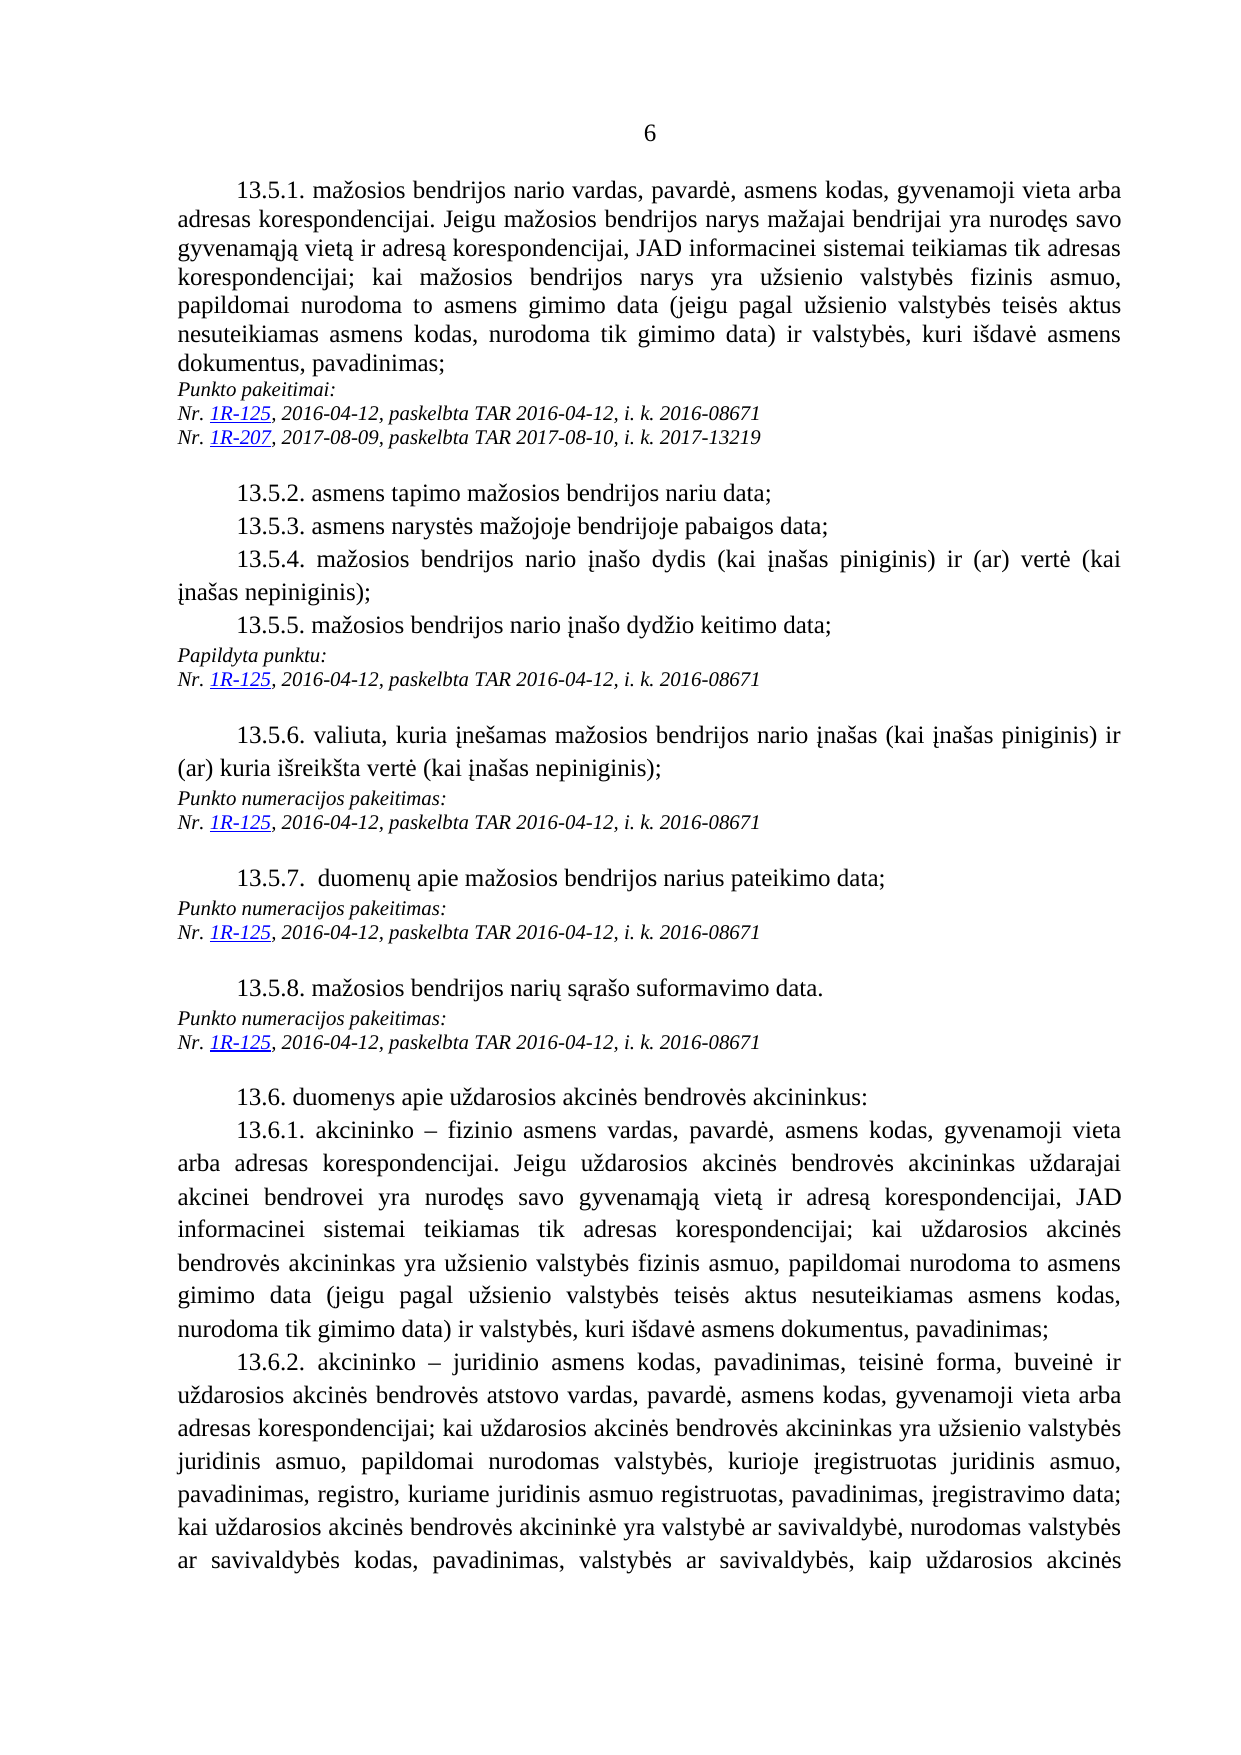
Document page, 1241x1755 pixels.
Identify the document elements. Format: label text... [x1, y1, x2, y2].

text Nr. 1R-125, 2016-04-12, paskelbta TAR 2016-04-12, i. k. 2016-08671 [177, 1030, 1122, 1054]
text Punkto numeracijos pakeitimas: [177, 1006, 1122, 1030]
text Nr. 1R-125, 2016-04-12, paskelbta TAR 2016-04-12, i. k. 2016-08671 [177, 810, 1122, 834]
text 13.5.5. mažosios bendrijos nario įnašo dydžio keitimo data; [177, 610, 1122, 639]
text Nr. 1R-125, 2016-04-12, paskelbta TAR 2016-04-12, i. k. 2016-08671 [177, 667, 1122, 691]
text 13.5.3. asmens narystės mažojoje bendrijoje pabaigos data; [177, 511, 1122, 539]
text Nr. 1R-125, 2016-04-12, paskelbta TAR 2016-04-12, i. k. 2016-08671 [177, 920, 1122, 944]
text 13.6. duomenys apie uždarosios akcinės bendrovės akcininkus: [177, 1082, 1122, 1111]
text 13.6.1. akcininko – fizinio asmens vardas, pavardė, asmens kodas, gyvenamoji vieta arba adresas korespondencijai. Jeigu uždarosios akcinės bendrovės akcininkas uždarajai akcinei bendrovei yra nurodęs savo gyvenamąją vietą ir adresą korespondencijai, JAD informacinei sistemai teikiamas tik adresas korespondencijai; kai uždarosios akcinės bendrovės akcininkas yra užsienio valstybės fizinis asmuo, papildomai nurodoma to asmens gimimo data (jeigu pagal užsienio valstybės teisės aktus nesuteikiamas asmens kodas, nurodoma tik gimimo data) ir valstybės, kuri išdavė asmens dokumentus, pavadinimas; [177, 1116, 1122, 1342]
text 13.5.2. asmens tapimo mažosios bendrijos nariu data; [177, 478, 1122, 507]
text Nr. 1R-125, 2016-04-12, paskelbta TAR 2016-04-12, i. k. 2016-08671 [177, 401, 1122, 425]
text 13.5.7. duomenų apie mažosios bendrijos narius pateikimo data; [177, 863, 1122, 891]
text Punkto numeracijos pakeitimas: [177, 896, 1122, 920]
text Punkto pakeitimai: [177, 377, 1122, 401]
text Nr. 1R-207, 2017-08-09, paskelbta TAR 2017-08-10, i. k. 2017-13219 [177, 425, 1122, 449]
text 13.5.6. valiuta, kuria įnešamas mažosios bendrijos nario įnašas (kai įnašas piniginis) ir (ar) kuria išreikšta vertė (kai įnašas nepiniginis); [177, 720, 1122, 782]
text Punkto numeracijos pakeitimas: [177, 786, 1122, 810]
text Papildyta punktu: [177, 643, 1122, 667]
text 13.5.1. mažosios bendrijos nario vardas, pavardė, asmens kodas, gyvenamoji vieta arba adresas korespondencijai. Jeigu mažosios bendrijos narys mažajai bendrijai yra nurodęs savo gyvenamąją vietą ir adresą korespondencijai, JAD informacinei sistemai teikiamas tik adresas korespondencijai; kai mažosios bendrijos narys yra užsienio valstybės fizinis asmuo, papildomai nurodoma to asmens gimimo data (jeigu pagal užsienio valstybės teisės aktus nesuteikiamas asmens kodas, nurodoma tik gimimo data) ir valstybės, kuri išdavė asmens dokumentus, pavadinimas; [177, 176, 1122, 377]
text 13.5.8. mažosios bendrijos narių sąrašo suformavimo data. [177, 973, 1122, 1001]
text 13.6.2. akcininko – juridinio asmens kodas, pavadinimas, teisinė forma, buveinė ir uždarosios akcinės bendrovės atstovo vardas, pavardė, asmens kodas, gyvenamoji vieta arba adresas korespondencijai; kai uždarosios akcinės bendrovės akcininkas yra užsienio valstybės juridinis asmuo, papildomai nurodomas valstybės, kurioje įregistruotas juridinis asmuo, pavadinimas, registro, kuriame juridinis asmuo registruotas, pavadinimas, įregistravimo data; kai uždarosios akcinės bendrovės akcininkė yra valstybė ar savivaldybė, nurodomas valstybės ar savivaldybės kodas, pavadinimas, valstybės ar savivaldybės, kaip uždarosios akcinės [177, 1347, 1122, 1573]
text 13.5.4. mažosios bendrijos nario įnašo dydis (kai įnašas piniginis) ir (ar) vertė (kai įnašas nepiniginis); [177, 544, 1122, 606]
